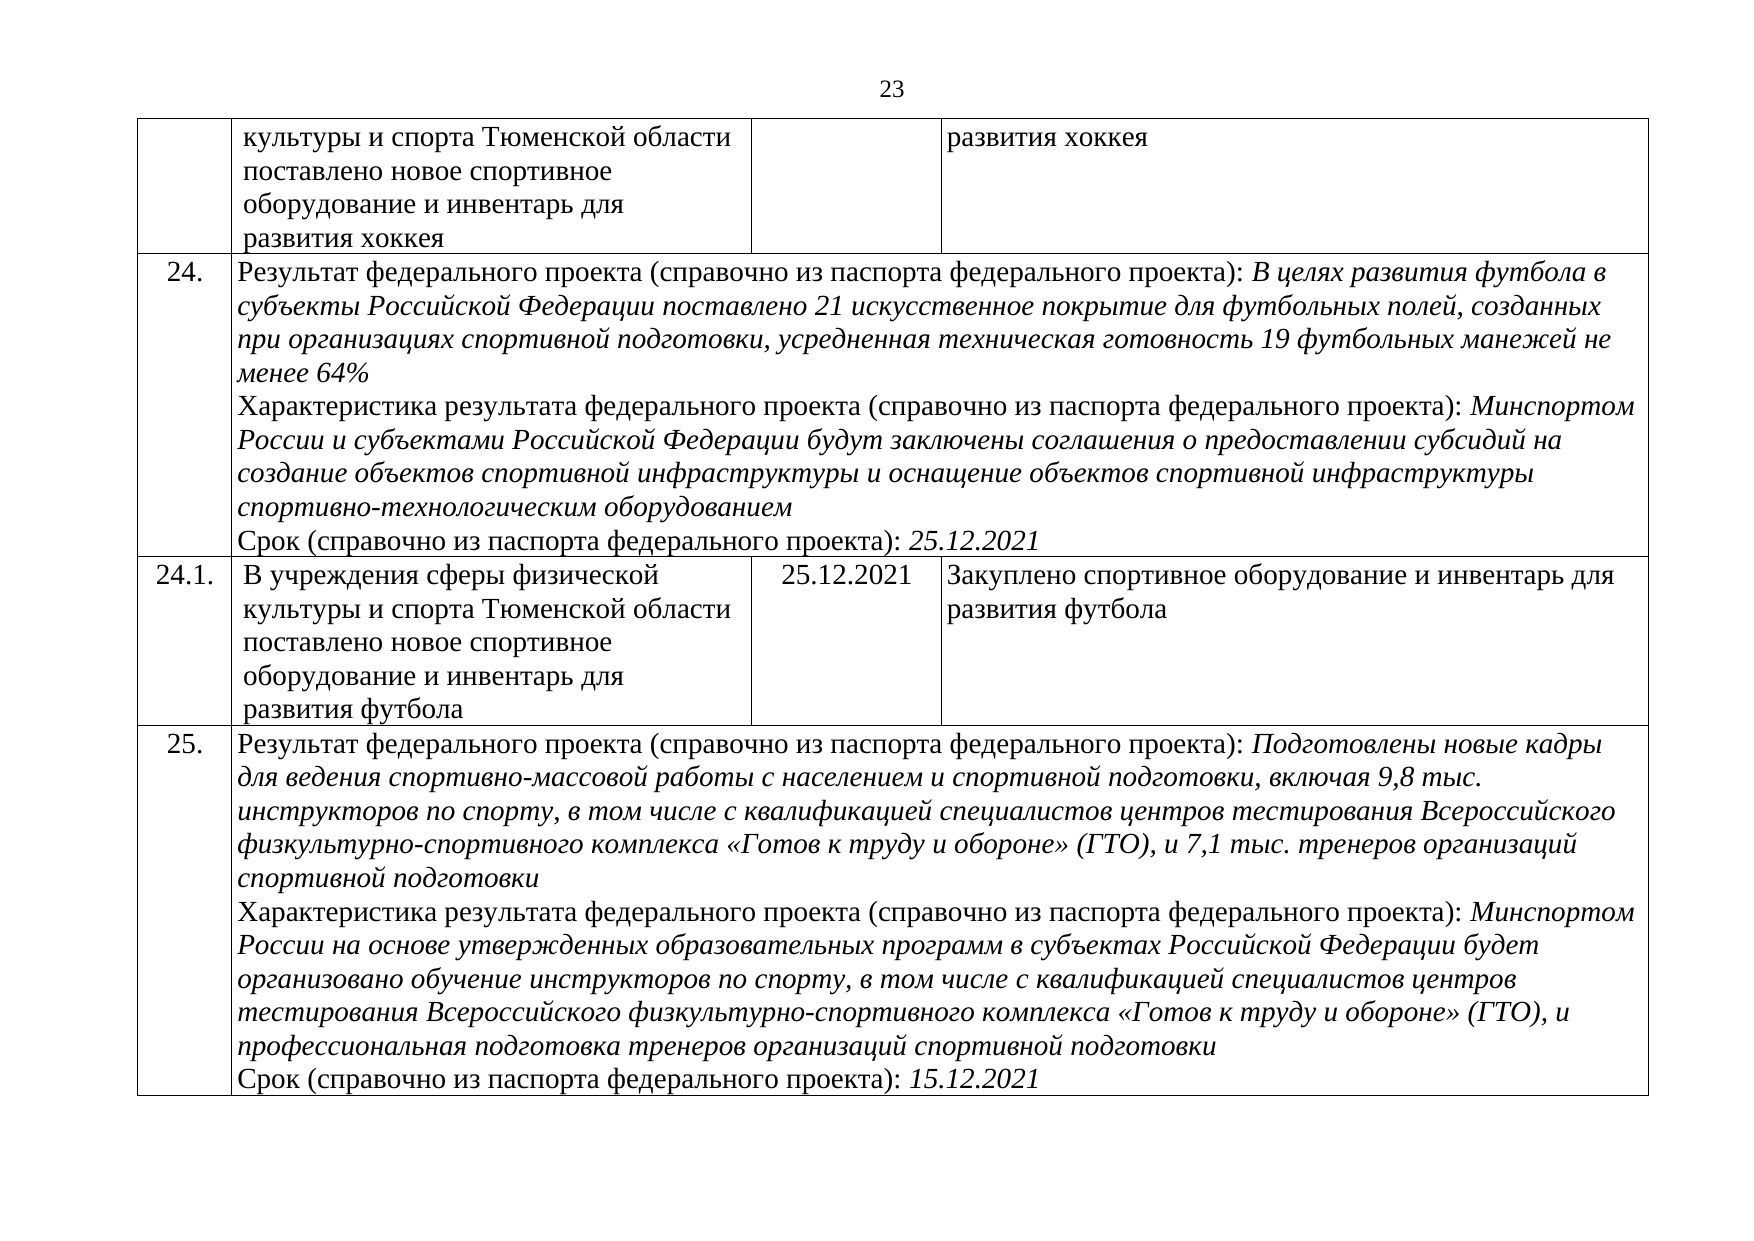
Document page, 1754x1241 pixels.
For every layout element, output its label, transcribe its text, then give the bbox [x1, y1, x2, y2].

table_cell В учреждения сферы физической культуры и спорта Тюменской области поставлено новое спортивное оборудование и инвентарь для развития футбола [232, 557, 751, 725]
table_cell 25.12.2021 [752, 557, 941, 725]
table_cell 24.1. [138, 557, 231, 725]
table_cell Результат федерального проекта (справочно из паспорта федерального проекта): В целях развития футбола в субъекты Российской Федерации поставлено 21 искусственное покрытие для футбольных полей, созданных при организациях спортивной подготовки, усредненная техническая готовность 19 футбольных манежей не менее 64% Характеристика результата федерального проекта (справочно из паспорта федерального проекта): Минспортом России и субъектами Российской Федерации будут заключены соглашения о предоставлении субсидий на создание объектов спортивной инфраструктуры и оснащение объектов спортивной инфраструктуры спортивно-технологическим оборудованием Срок (справочно из паспорта федерального проекта): 25.12.2021 [232, 254, 1648, 556]
table_cell Закуплено спортивное оборудование и инвентарь для развития футбола [942, 557, 1648, 725]
table_cell культуры и спорта Тюменской области поставлено новое спортивное оборудование и инвентарь для развития хоккея [232, 119, 751, 253]
table_cell [752, 119, 941, 253]
table_cell [138, 119, 231, 253]
table_cell Результат федерального проекта (справочно из паспорта федерального проекта): Подготовлены новые кадры для ведения спортивно-массовой работы с населением и спортивной подготовки, включая 9,8 тыс. инструкторов по спорту, в том числе с квалификацией специалистов центров тестирования Всероссийского физкультурно-спортивного комплекса «Готов к труду и обороне» (ГТО), и 7,1 тыс. тренеров организаций спортивной подготовки Характеристика результата федерального проекта (справочно из паспорта федерального проекта): Минспортом России на основе утвержденных образовательных программ в субъектах Российской Федерации будет организовано обучение инструкторов по спорту, в том числе с квалификацией специалистов центров тестирования Всероссийского физкультурно-спортивного комплекса «Готов к труду и обороне» (ГТО), и профессиональная подготовка тренеров организаций спортивной подготовки Срок (справочно из паспорта федерального проекта): 15.12.2021 [232, 726, 1648, 1095]
table_cell развития хоккея [942, 119, 1648, 253]
table_cell 25. [138, 726, 231, 1095]
table_cell 24. [138, 254, 231, 556]
